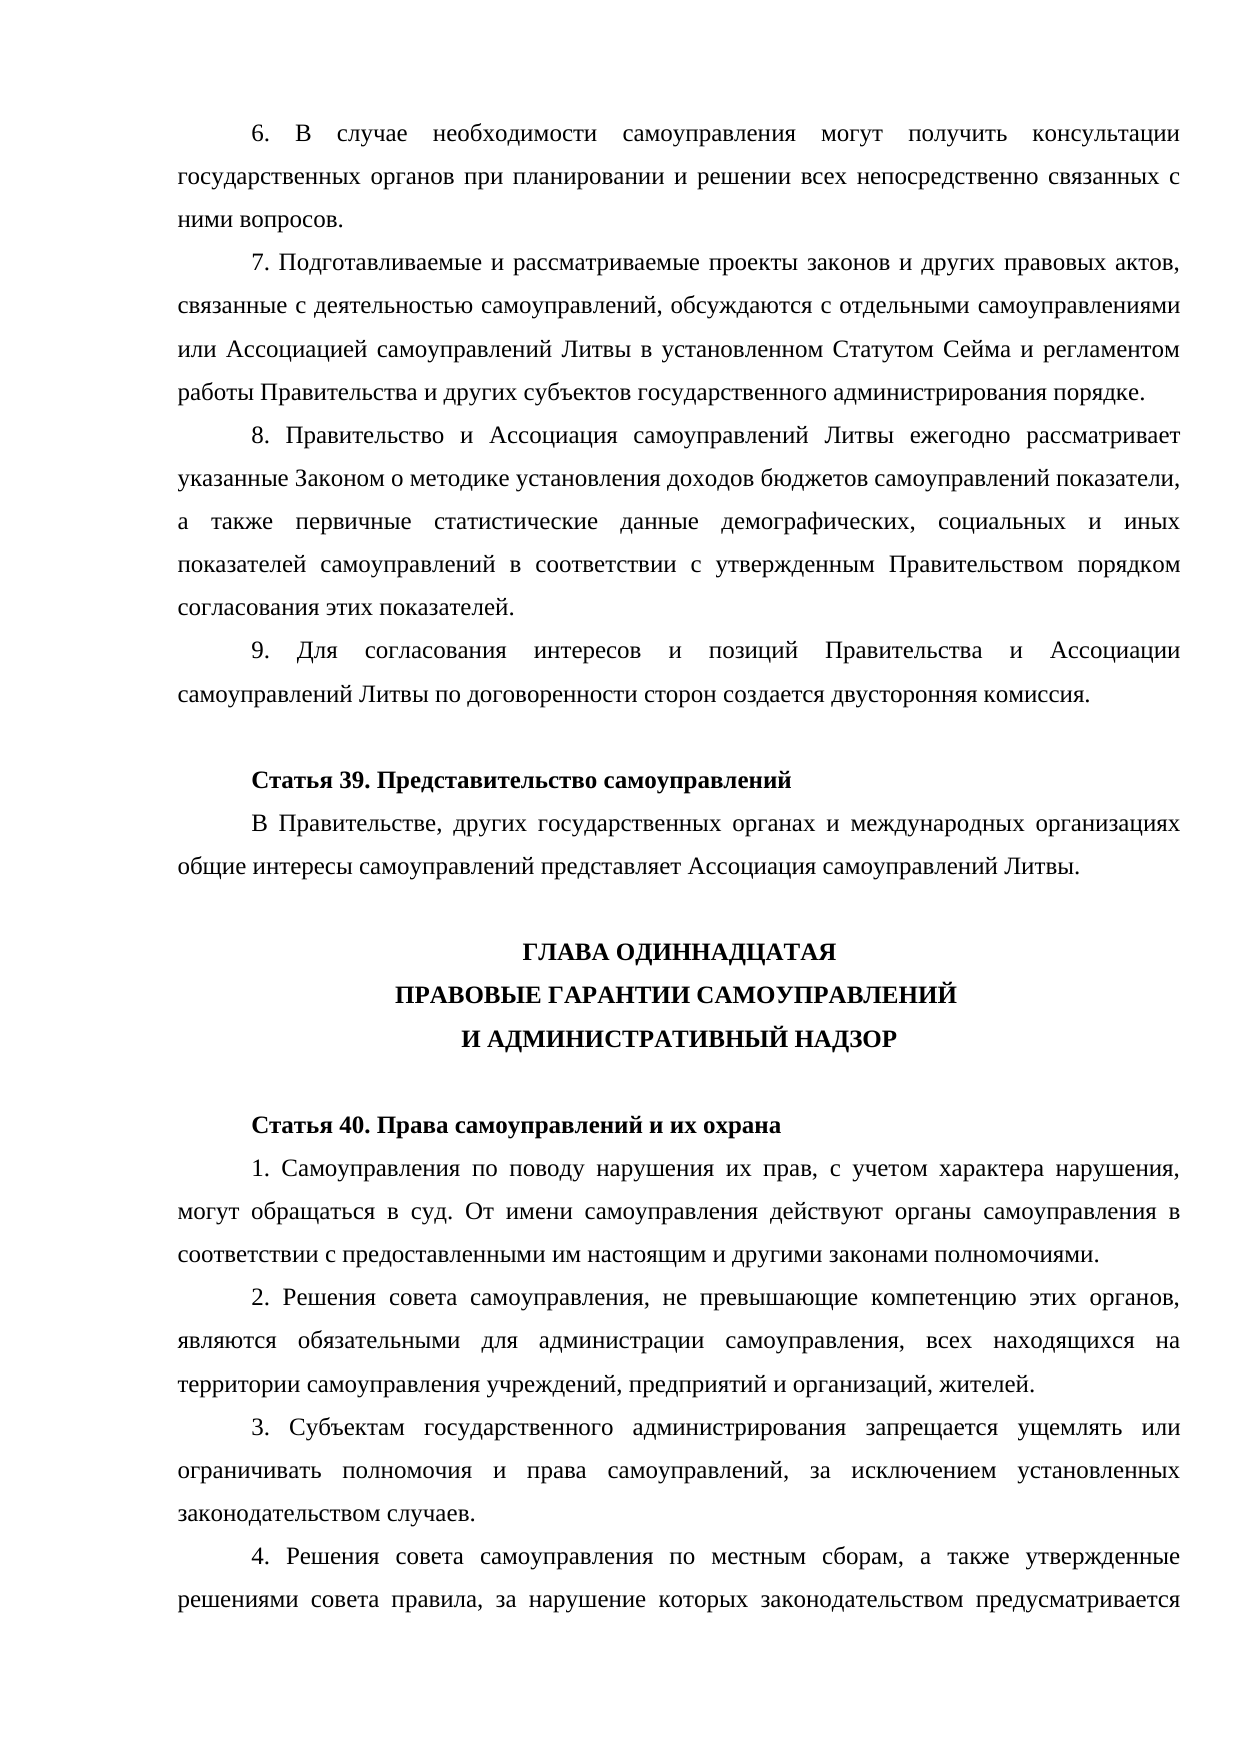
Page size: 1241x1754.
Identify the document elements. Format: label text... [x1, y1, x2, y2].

text 9. Для согласования интересов и позиций Правительства и Ассоциации самоуправлений Литвы по договоренности сторон создается двусторонняя комиссия. [177, 636, 1181, 707]
text 4. Решения совета самоуправления по местным сборам, а также утвержденные решениями совета правила, за нарушение которых законодательством предусматривается [177, 1541, 1181, 1613]
text 7. Подготавливаемые и рассматриваемые проекты законов и других правовых актов, связанные с деятельностью самоуправлений, обсуждаются с отдельными самоуправлениями или Ассоциацией самоуправлений Литвы в установленном Статутом Сейма и регламентом работы Правительства и других субъектов государственного администрирования порядке. [177, 247, 1181, 406]
text 1. Самоуправления по поводу нарушения их прав, с учетом характера нарушения, могут обращаться в суд. От имени самоуправления действуют органы самоуправления в соответствии с предоставленными им настоящим и другими законами полномочиями. [177, 1153, 1181, 1268]
text В Правительстве, других государственных органах и международных организациях общие интересы самоуправлений представляет Ассоциация самоуправлений Литвы. [177, 808, 1181, 880]
text ГЛАВА ОДИННАДЦАТАЯ [177, 937, 1181, 966]
text ПРАВОВЫЕ ГАРАНТИИ САМОУПРАВЛЕНИЙ [177, 981, 1181, 1009]
text И АДМИНИСТРАТИВНЫЙ НАДЗОР [177, 1024, 1181, 1052]
text 6. В случае необходимости самоуправления могут получить консультации государственных органов при планировании и решении всех непосредственно связанных с ними вопросов. [177, 118, 1181, 233]
text Статья 40. Права самоуправлений и их охрана [177, 1110, 1181, 1139]
text 3. Субъектам государственного администрирования запрещается ущемлять или ограничивать полномочия и права самоуправлений, за исключением установленных законодательством случаев. [177, 1412, 1181, 1527]
text Статья 39. Представительство самоуправлений [177, 765, 1181, 794]
text 2. Решения совета самоуправления, не превышающие компетенцию этих органов, являются обязательными для администрации самоуправления, всех находящихся на территории самоуправления учреждений, предприятий и организаций, жителей. [177, 1282, 1181, 1397]
text 8. Правительство и Ассоциация самоуправлений Литвы ежегодно рассматривает указанные Законом о методике установления доходов бюджетов самоуправлений показатели, а также первичные статистические данные демографических, социальных и иных показателей самоуправлений в соответствии с утвержденным Правительством порядком согласования этих показателей. [177, 420, 1181, 621]
